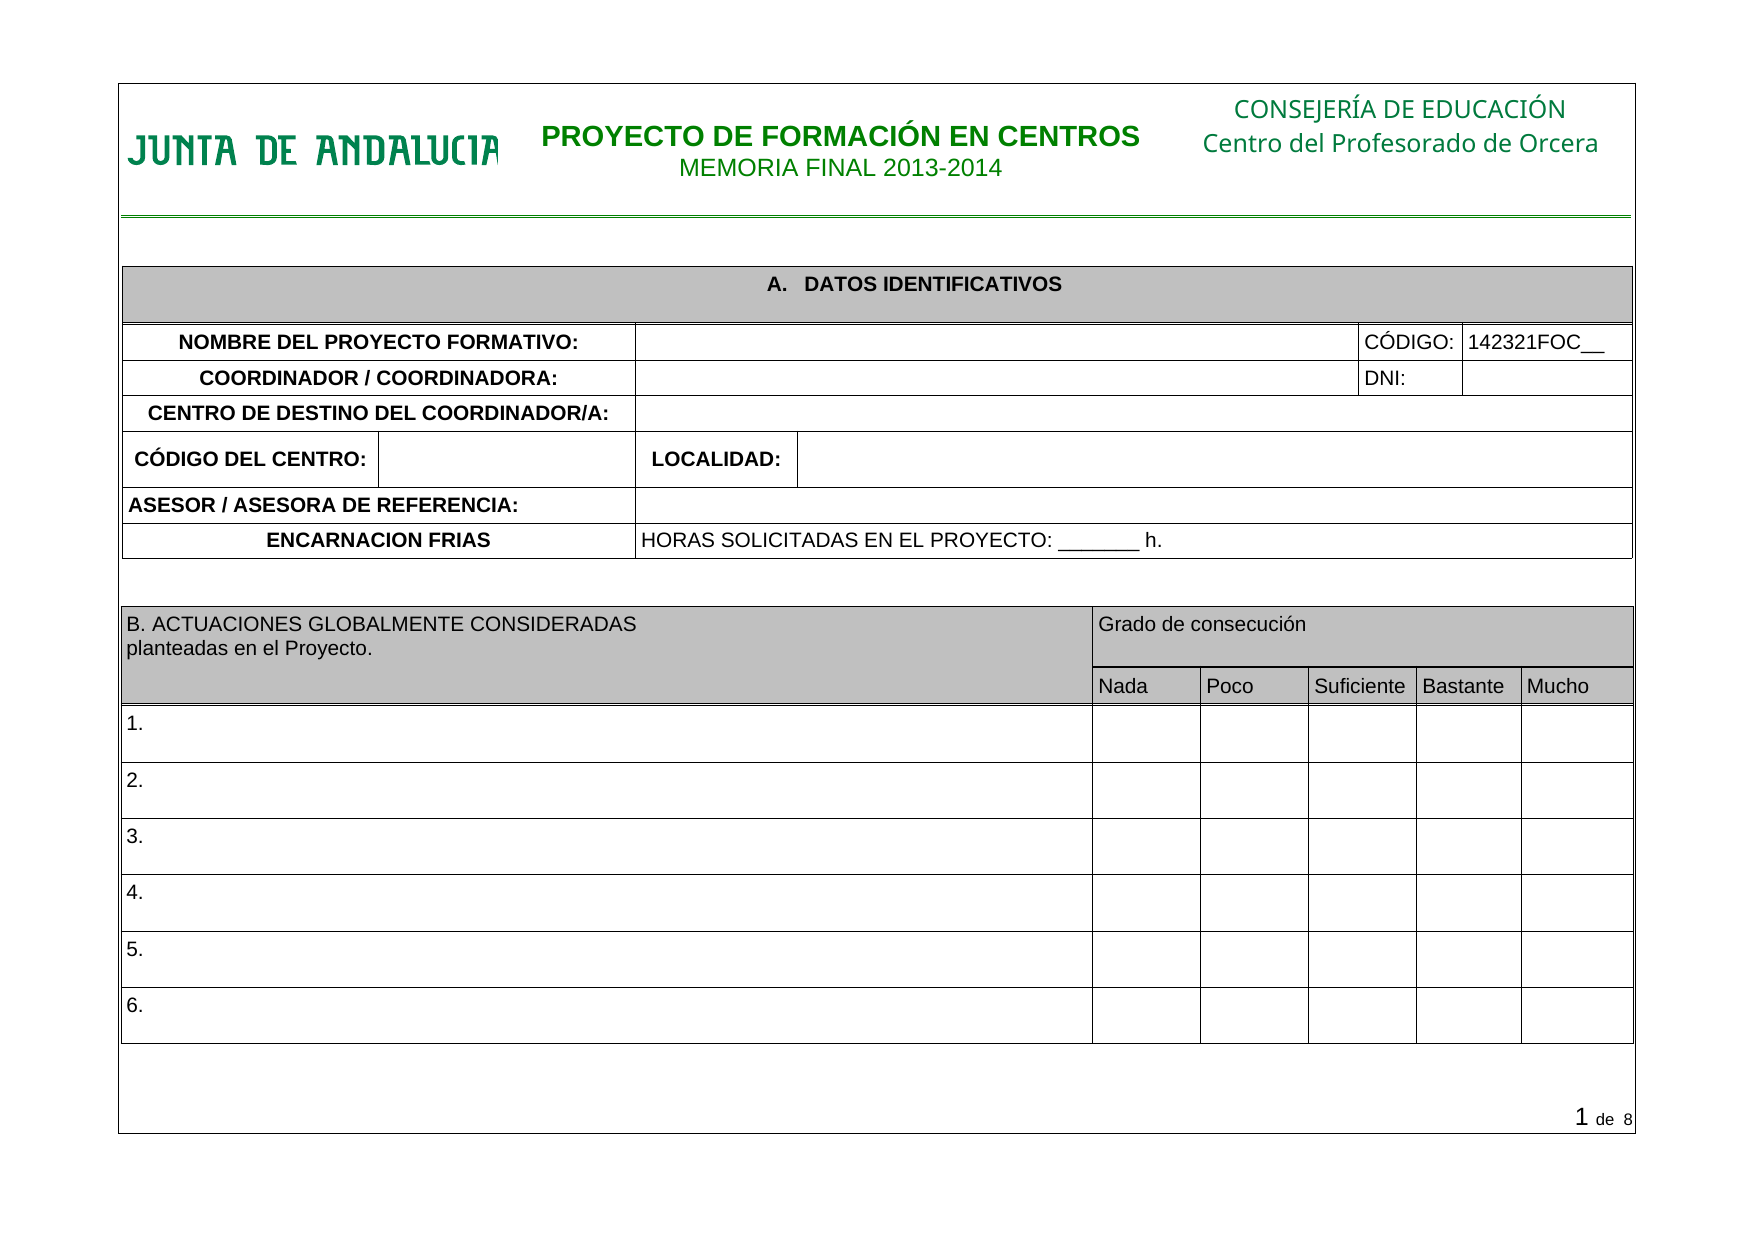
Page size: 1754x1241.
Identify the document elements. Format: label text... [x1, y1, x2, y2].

table_cell [1201, 932, 1308, 987]
table_cell [1201, 763, 1308, 818]
table_cell [122, 988, 1092, 1043]
table_cell [1201, 819, 1308, 874]
table_cell [122, 763, 1092, 818]
table_cell NOMBRE DEL PROYECTO FORMATIVO: [123, 325, 635, 359]
table_cell [1309, 763, 1416, 818]
table_cell [1417, 988, 1521, 1043]
table_cell ASESOR / ASESORA DE REFERENCIA: [123, 488, 635, 522]
table_header Grado de consecución [1093, 607, 1633, 666]
table_cell [379, 432, 635, 487]
table_cell [636, 488, 1632, 522]
table_cell [1417, 706, 1521, 762]
table_cell CÓDIGO: [1359, 325, 1462, 359]
table_cell Poco [1201, 668, 1308, 703]
table_cell [122, 875, 1092, 931]
table_cell [1093, 988, 1200, 1043]
table_cell HORAS SOLICITADAS EN EL PROYECTO: _______ h. [636, 524, 1632, 558]
table_cell [1309, 706, 1416, 762]
table_cell Suficiente [1309, 668, 1416, 703]
table_cell [1093, 932, 1200, 987]
table_cell [1309, 932, 1416, 987]
table_header DATOS IDENTIFICATIVOS [123, 267, 1632, 322]
table_cell [636, 361, 1358, 395]
table_cell [122, 932, 1092, 987]
table_cell [122, 819, 1092, 874]
table_cell [1309, 819, 1416, 874]
table_cell [1522, 819, 1633, 874]
table_cell 142321FOC__ [1463, 325, 1632, 359]
table_cell [1463, 361, 1632, 395]
table_cell [1417, 819, 1521, 874]
table_cell [1522, 706, 1633, 762]
table_cell [1522, 932, 1633, 987]
table_cell [636, 396, 1632, 431]
table_cell COORDINADOR / COORDINADORA: [123, 361, 635, 395]
table_cell Mucho [1522, 668, 1633, 703]
table_cell [1522, 988, 1633, 1043]
table_cell [1417, 875, 1521, 931]
table_cell [122, 706, 1092, 762]
table_cell [1093, 819, 1200, 874]
table_cell [1093, 706, 1200, 762]
table_cell DNI: [1359, 361, 1462, 395]
table_cell ENCARNACION FRIAS [123, 524, 635, 558]
table_cell [1522, 763, 1633, 818]
table_cell Bastante [1417, 668, 1521, 703]
table_cell Nada [1093, 668, 1200, 703]
table_cell LOCALIDAD: [636, 432, 797, 487]
table_cell [636, 325, 1358, 359]
table_cell [1201, 988, 1308, 1043]
table_cell [1201, 875, 1308, 931]
table_cell [1093, 763, 1200, 818]
table_header B. ACTUACIONES GLOBALMENTE CONSIDERADAS planteadas en el Proyecto. [122, 607, 1092, 666]
table_cell [1309, 875, 1416, 931]
table_cell [1417, 763, 1521, 818]
table_cell [1522, 875, 1633, 931]
table_cell [1309, 988, 1416, 1043]
table_cell [1417, 932, 1521, 987]
table_cell [1201, 706, 1308, 762]
table_cell [122, 666, 1092, 703]
table_cell [1093, 875, 1200, 931]
table_cell CÓDIGO DEL CENTRO: [123, 432, 378, 487]
table_cell CENTRO DE DESTINO DEL COORDINADOR/A: [123, 396, 635, 431]
table_cell [798, 432, 1632, 487]
